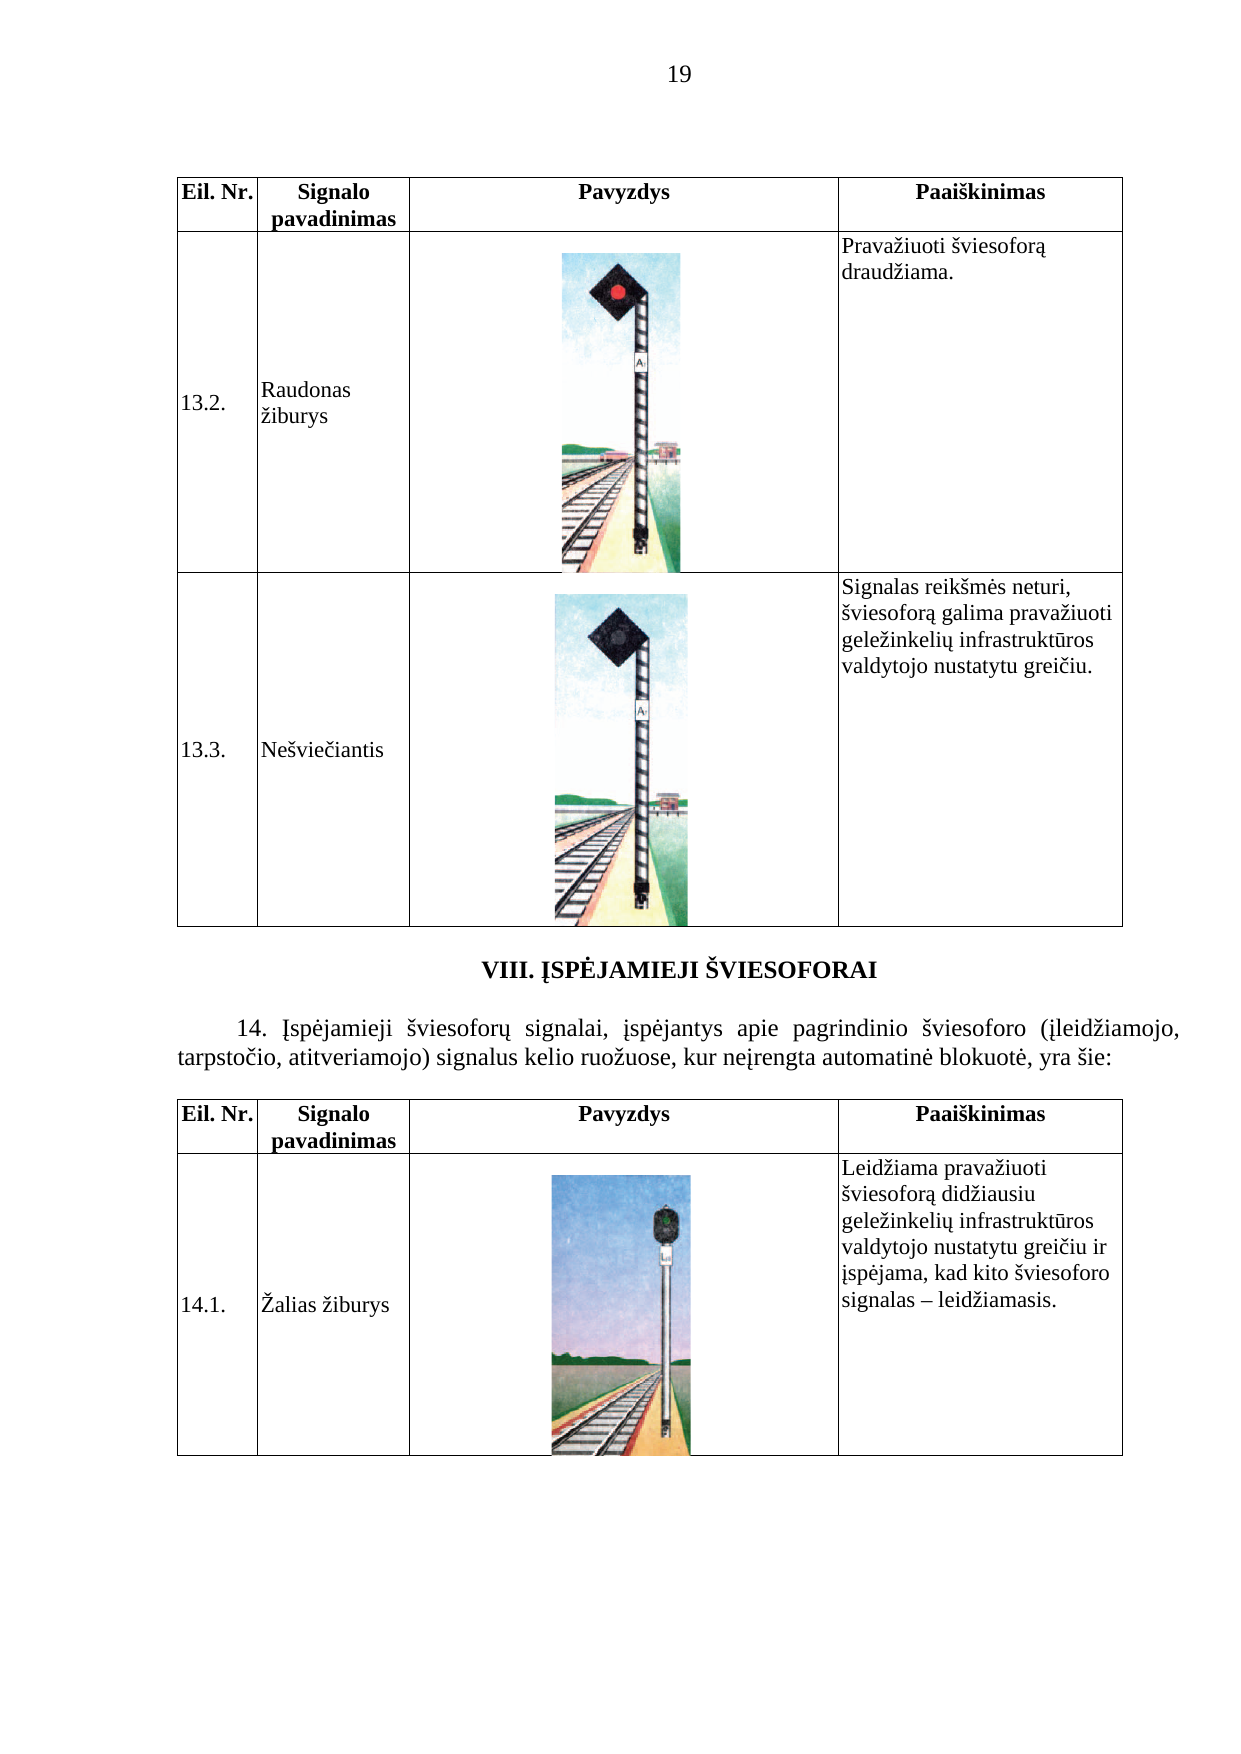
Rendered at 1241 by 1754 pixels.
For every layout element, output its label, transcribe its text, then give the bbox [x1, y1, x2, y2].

table_cell Nešviečiantis [258, 573, 409, 926]
table_cell 14.1. [178, 1154, 257, 1455]
table_header Eil. Nr. [178, 178, 257, 231]
table_header Pavyzdys [410, 1100, 838, 1153]
table_cell (pav.) [410, 232, 838, 572]
table_header Paaiškinimas [839, 178, 1122, 231]
table_cell (pav.) [410, 1154, 838, 1455]
table_header Pavyzdys [410, 178, 838, 231]
table_cell 13.2. [178, 232, 257, 572]
text VIII. ĮSPĖJAMIEJI ŠVIESOFORAI [177, 956, 1181, 984]
table_cell Signalas reikšmės neturi, šviesoforą galima pravažiuoti geležinkelių infrastruktūros valdytojo nustatytu greičiu. [839, 573, 1122, 926]
table_cell Pravažiuoti šviesoforą draudžiama. [839, 232, 1122, 572]
table_header Eil. Nr. [178, 1100, 257, 1153]
table_cell Žalias žiburys [258, 1154, 409, 1455]
table_header Signalo pavadinimas [258, 178, 409, 231]
table_cell Leidžiama pravažiuoti šviesoforą didžiausiu geležinkelių infrastruktūros valdytojo nustatytu greičiu ir įspėjama, kad kito šviesoforo signalas – leidžiamasis. [839, 1154, 1122, 1455]
table_header Signalo pavadinimas [258, 1100, 409, 1153]
table_header Paaiškinimas [839, 1100, 1122, 1153]
table_cell 13.3. [178, 573, 257, 926]
table_cell (pav.) [410, 573, 838, 926]
text 14. Įspėjamieji šviesoforų signalai, įspėjantys apie pagrindinio šviesoforo (įleidžiamojo, tarpstočio, atitveriamojo) signalus kelio ruožuose, kur neįrengta automatinė blokuotė, yra šie: [177, 1013, 1181, 1071]
table_cell Raudonas žiburys [258, 232, 409, 572]
